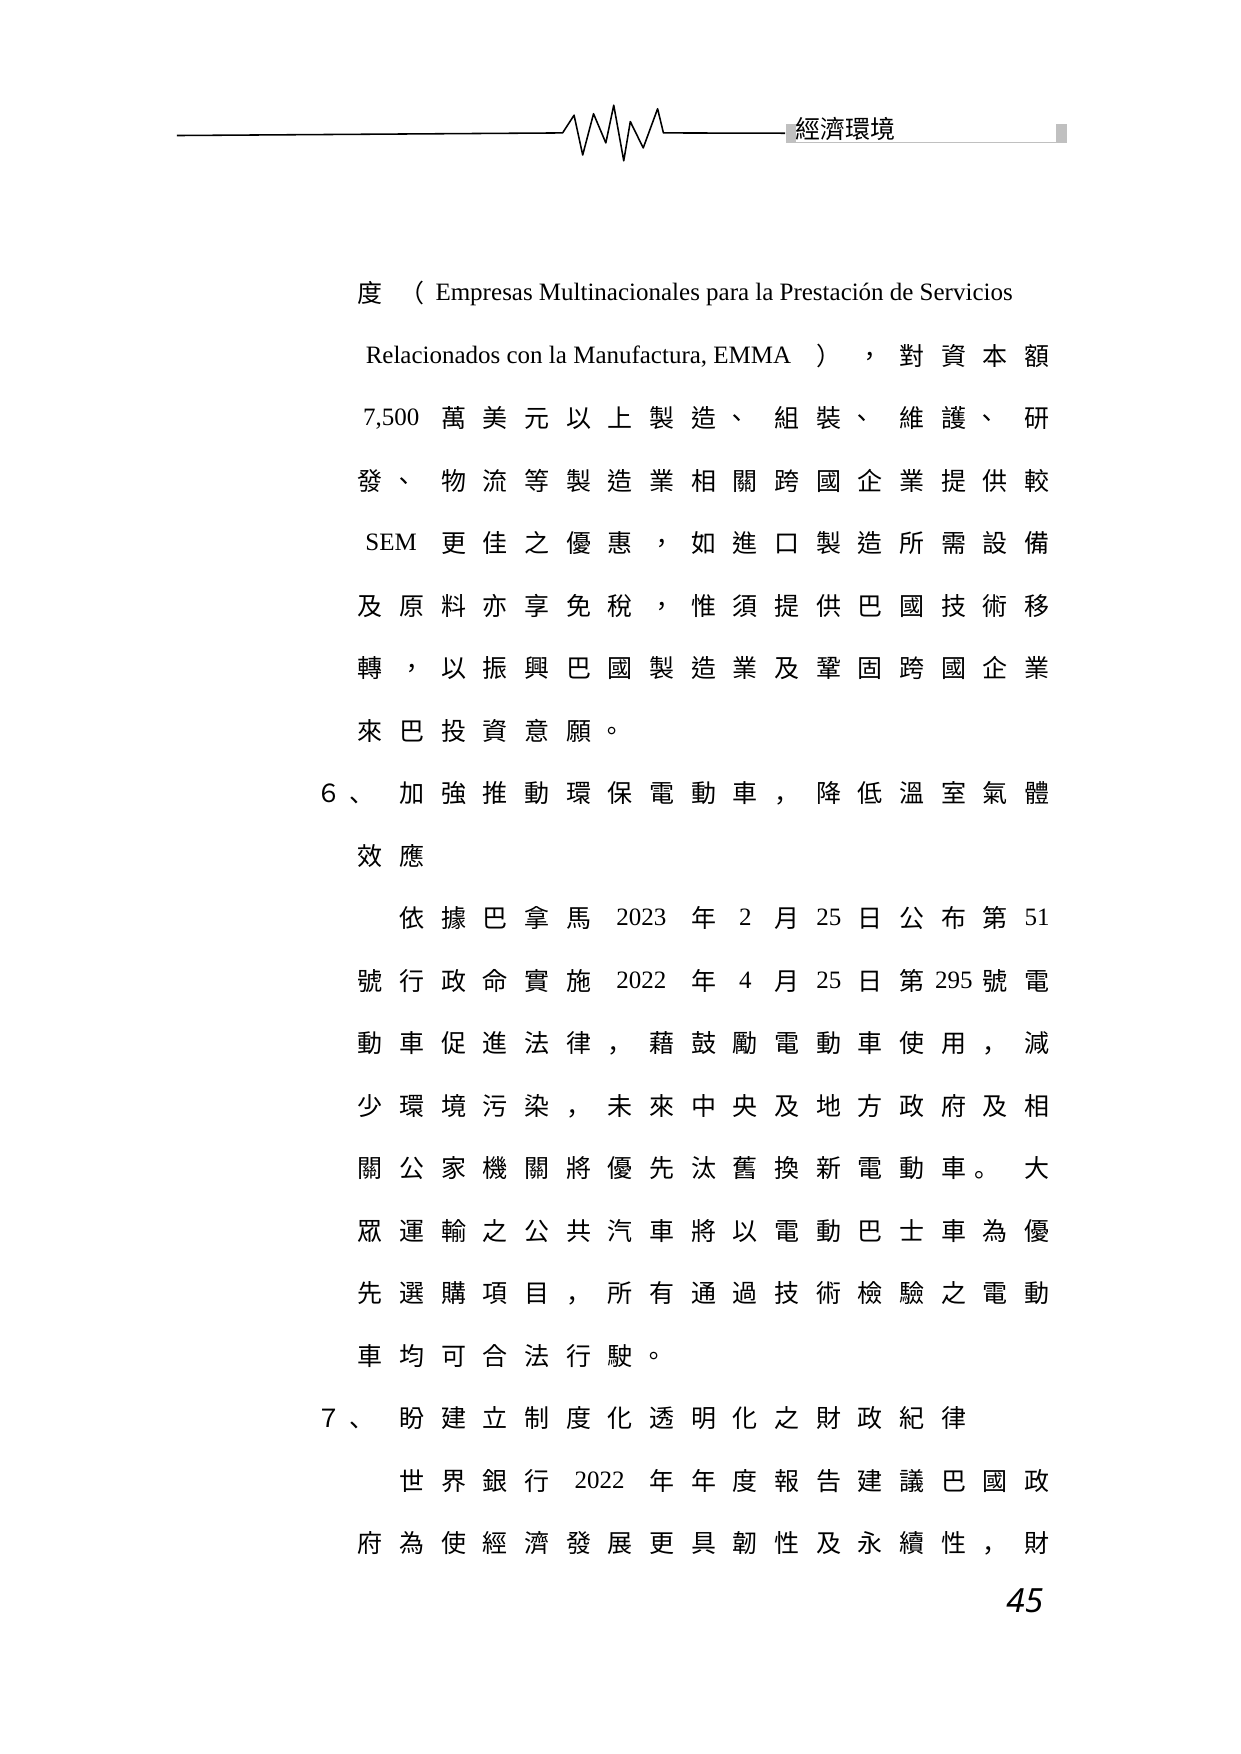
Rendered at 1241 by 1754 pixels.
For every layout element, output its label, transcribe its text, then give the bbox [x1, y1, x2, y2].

text ７、盼建立制度化透明化之財政紀律 [281, 1375, 1058, 1438]
text 世界銀行2022年年度報告建議巴國政府為使經濟發展更具韌性及永續性，財 [330, 1438, 1058, 1563]
text 度（Empresas Multinacionales para la Prestación de Servicios Relacionados con la Manufactura, EMMA），對資本額7,500萬美元以上製造、組裝、維護、研發、物流等製造業相關跨國企業提供較SEM更佳之優惠，如進口製造所需設備及原料亦享免稅，惟須提供巴國技術移轉，以振興巴國製造業及鞏固跨國企業來巴投資意願。 [330, 250, 1058, 750]
text ６、加強推動環保電動車，降低溫室氣體效應 [281, 750, 1058, 875]
text 依據巴拿馬2023年2月25日公布第51號行政命實施2022年4月25日第295號電動車促進法律，藉鼓勵電動車使用，減少環境污染，未來中央及地方政府及相關公家機關將優先汰舊換新電動車。大眾運輸之公共汽車將以電動巴士車為優先選購項目，所有通過技術檢驗之電動車均可合法行駛。 [330, 875, 1058, 1375]
